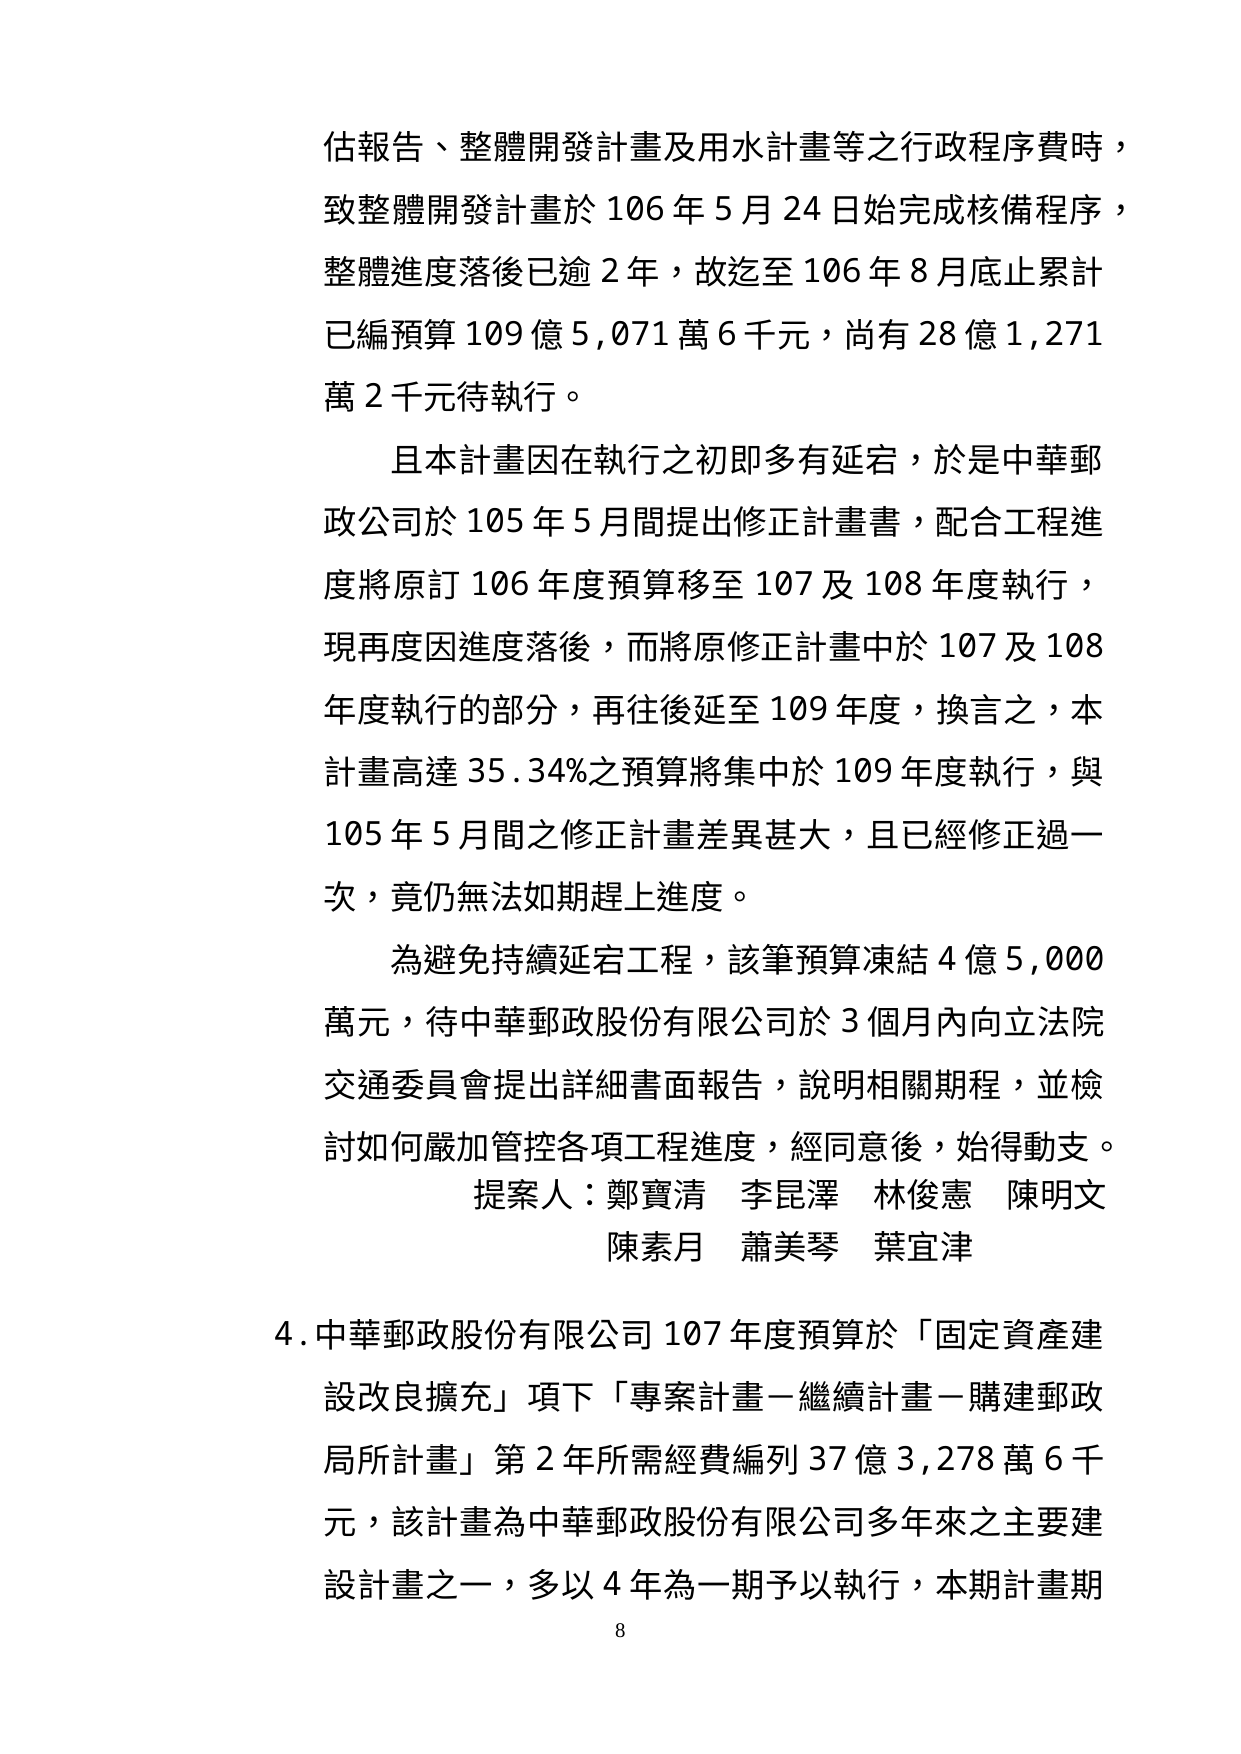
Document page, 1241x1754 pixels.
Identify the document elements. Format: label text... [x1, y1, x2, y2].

text 為避免持續延宕工程，該筆預算凍結4億5,000萬元，待中華郵政股份有限公司於3個月內向立法院交通委員會提出詳細書面報告，說明相關期程，並檢討如何嚴加管控各項工程進度，經同意後，始得動支。 [323, 916, 1104, 1166]
text 4.中華郵政股份有限公司107年度預算於「固定資產建設改良擴充」項下「專案計畫－繼續計畫－購建郵政局所計畫」第2年所需經費編列37億3,278萬6千元，該計畫為中華郵政股份有限公司多年來之主要建設計畫之一，多以4年為一期予以執行，本期計畫期程為106至109年度，總經費為99億4,149萬2千元，用於購置房地22處、興建局屋21處等。惟該購建計畫106及107年度預算所列之效益分析差異甚巨，在投資總額不變下，預計報酬率僅由106年度預算所列5.87%略升至107年度之5.88%，然投資回收年限卻由106年之29.59年大幅增加至107年度之54.02年，預算編列恐未盡核實，不利本院預算審議；再者，近年中華郵政股份有限公司自有行舍可供出租面積逐年增加，顯示現有房舍已供過於求，允宜檢討該計畫之必要性。故該筆預算凍結五分之一，俟中華郵政股份有限公司就大幅修正回收年限之原因向立法院交通委員會提出書面報告後，始得動支。 [273, 1291, 1104, 1603]
text 且本計畫因在執行之初即多有延宕，於是中華郵政公司於105年5月間提出修正計畫書，配合工程進度將原訂106年度預算移至107及108年度執行，現再度因進度落後，而將原修正計畫中於107及108年度執行的部分，再往後延至109年度，換言之，本計畫高達35.34%之預算將集中於109年度執行，與105年5月間之修正計畫差異甚大，且已經修正過一次，竟仍無法如期趕上進度。 [323, 416, 1104, 916]
text 因內政部103年12月始完成都市計畫變更，確定基地範圍並至104年2月初方與該公司完成土地讓售簽約程序，又因本計畫基地位於林口臺地邊緣，基地特性複雜，各主管機關審查排水計畫、交通影響評估報告、整體開發計畫及用水計畫等之行政程序費時，致整體開發計畫於106年5月24日始完成核備程序，整體進度落後已逾2年，故迄至106年8月底止累計已編預算109億5,071萬6千元，尚有28億1,271萬2千元待執行。 [323, 103, 1104, 416]
text 提案人：鄭寶清 李昆澤 林俊憲 陳明文陳素月 蕭美琴 葉宜津 [473, 1166, 1117, 1270]
